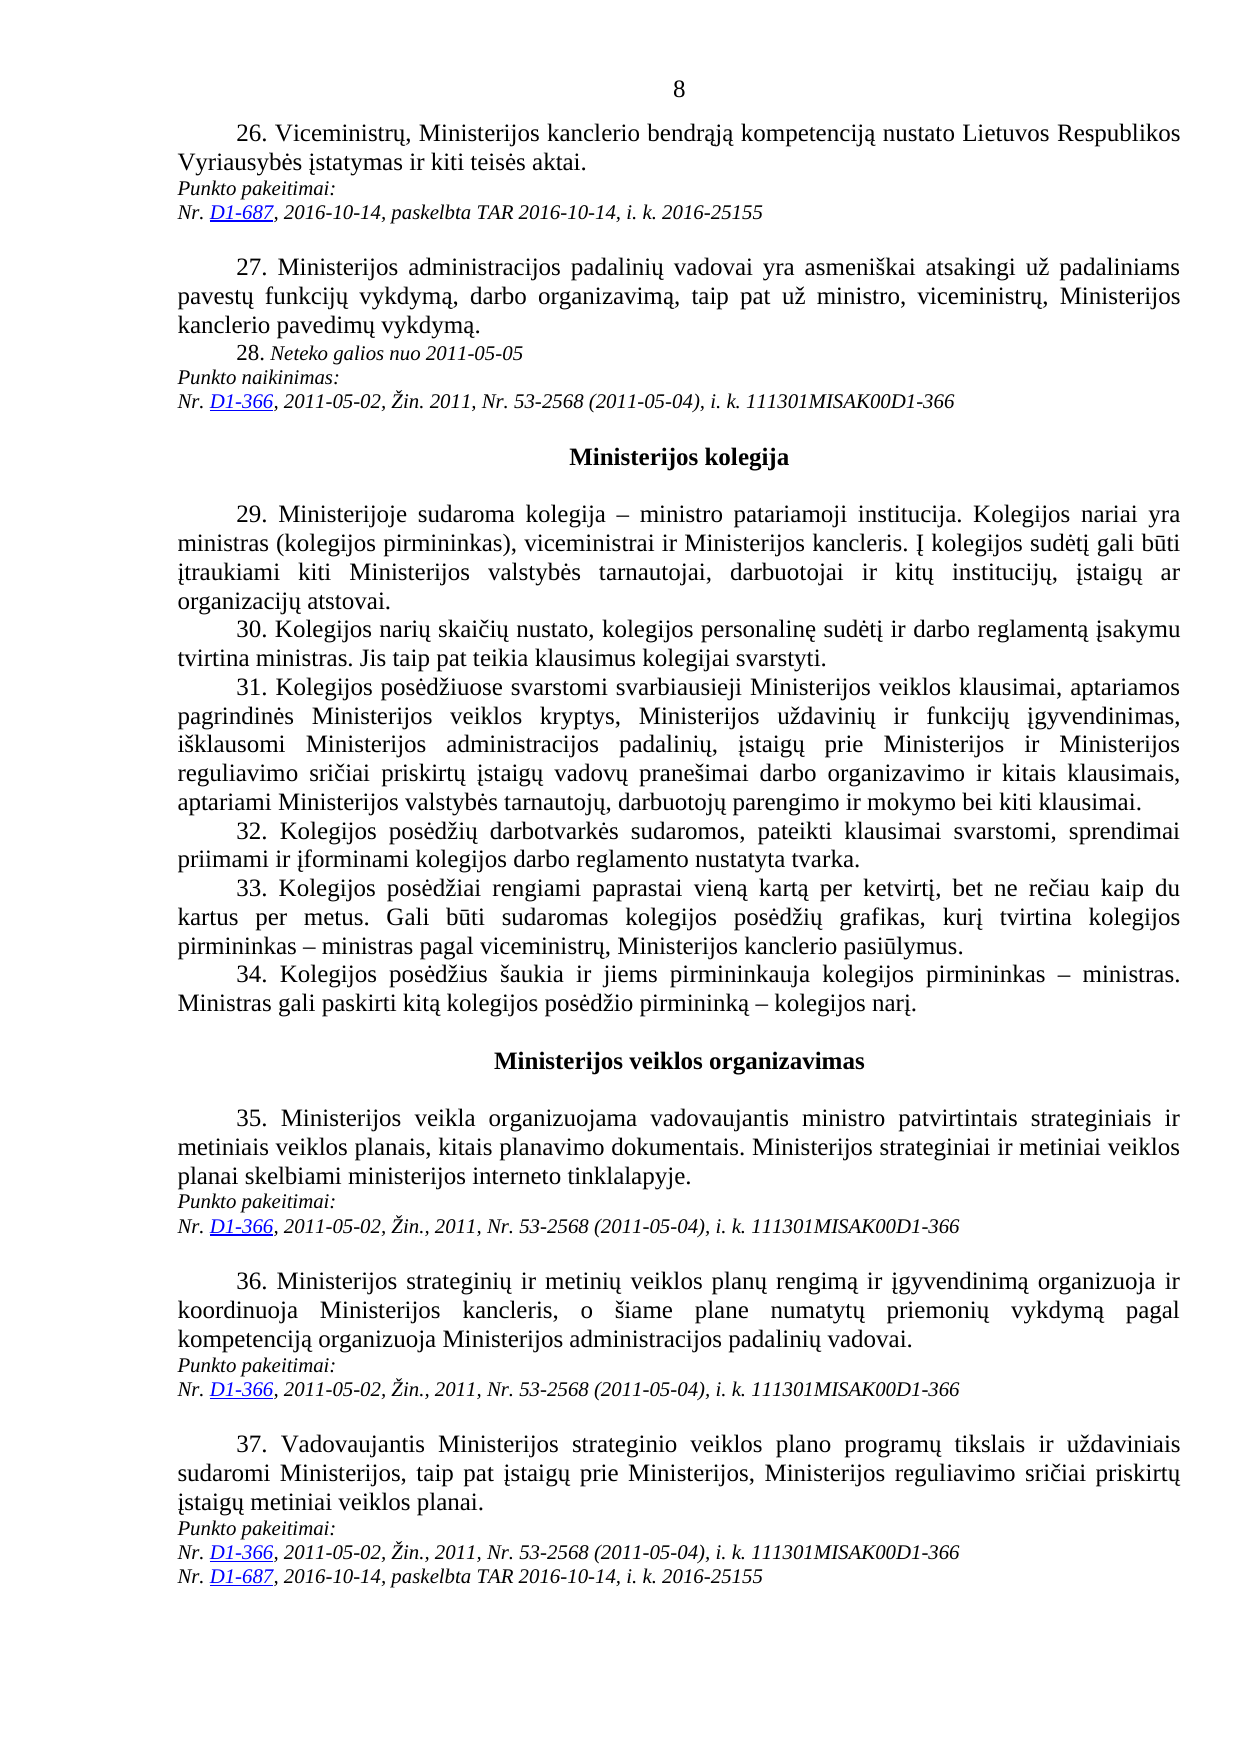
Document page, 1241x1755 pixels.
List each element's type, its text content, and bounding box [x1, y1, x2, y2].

text 34. Kolegijos posėdžius šaukia ir jiems pirmininkauja kolegijos pirmininkas – ministras. Ministras gali paskirti kitą kolegijos posėdžio pirmininką – kolegijos narį. [177, 959, 1181, 1017]
text 26. Viceministrų, Ministerijos kanclerio bendrąją kompetenciją nustato Lietuvos Respublikos Vyriausybės įstatymas ir kiti teisės aktai. [177, 118, 1181, 176]
text 37. Vadovaujantis Ministerijos strateginio veiklos plano programų tikslais ir uždaviniais sudaromi Ministerijos, taip pat įstaigų prie Ministerijos, Ministerijos reguliavimo sričiai priskirtų įstaigų metiniai veiklos planai. [177, 1429, 1181, 1516]
text Nr. D1-687, 2016-10-14, paskelbta TAR 2016-10-14, i. k. 2016-25155 [177, 1564, 1181, 1588]
text Ministerijos kolegija [177, 442, 1181, 471]
text 31. Kolegijos posėdžiuose svarstomi svarbiausieji Ministerijos veiklos klausimai, aptariamos pagrindinės Ministerijos veiklos kryptys, Ministerijos uždavinių ir funkcijų įgyvendinimas, išklausomi Ministerijos administracijos padalinių, įstaigų prie Ministerijos ir Ministerijos reguliavimo sričiai priskirtų įstaigų vadovų pranešimai darbo organizavimo ir kitais klausimais, aptariami Ministerijos valstybės tarnautojų, darbuotojų parengimo ir mokymo bei kiti klausimai. [177, 672, 1181, 816]
text 32. Kolegijos posėdžių darbotvarkės sudaromos, pateikti klausimai svarstomi, sprendimai priimami ir įforminami kolegijos darbo reglamento nustatyta tvarka. [177, 816, 1181, 873]
text 29. Ministerijoje sudaroma kolegija – ministro patariamoji institucija. Kolegijos nariai yra ministras (kolegijos pirmininkas), viceministrai ir Ministerijos kancleris. Į kolegijos sudėtį gali būti įtraukiami kiti Ministerijos valstybės tarnautojai, darbuotojai ir kitų institucijų, įstaigų ar organizacijų atstovai. [177, 499, 1181, 614]
text Nr. D1-687, 2016-10-14, paskelbta TAR 2016-10-14, i. k. 2016-25155 [177, 200, 1181, 224]
text Nr. D1-366, 2011-05-02, Žin., 2011, Nr. 53-2568 (2011-05-04), i. k. 111301MISAK00D1-366 [177, 1377, 1181, 1401]
text Punkto pakeitimai: [177, 176, 1181, 200]
text 28. Neteko galios nuo 2011-05-05 [177, 339, 1181, 365]
text Punkto pakeitimai: [177, 1516, 1181, 1540]
text Nr. D1-366, 2011-05-02, Žin., 2011, Nr. 53-2568 (2011-05-04), i. k. 111301MISAK00D1-366 [177, 1540, 1181, 1564]
text 27. Ministerijos administracijos padalinių vadovai yra asmeniškai atsakingi už padaliniams pavestų funkcijų vykdymą, darbo organizavimą, taip pat už ministro, viceministrų, Ministerijos kanclerio pavedimų vykdymą. [177, 252, 1181, 339]
text Punkto pakeitimai: [177, 1189, 1181, 1213]
text 30. Kolegijos narių skaičių nustato, kolegijos personalinę sudėtį ir darbo reglamentą įsakymu tvirtina ministras. Jis taip pat teikia klausimus kolegijai svarstyti. [177, 614, 1181, 672]
text Nr. D1-366, 2011-05-02, Žin., 2011, Nr. 53-2568 (2011-05-04), i. k. 111301MISAK00D1-366 [177, 1213, 1181, 1238]
text 33. Kolegijos posėdžiai rengiami paprastai vieną kartą per ketvirtį, bet ne rečiau kaip du kartus per metus. Gali būti sudaromas kolegijos posėdžių grafikas, kurį tvirtina kolegijos pirmininkas – ministras pagal viceministrų, Ministerijos kanclerio pasiūlymus. [177, 873, 1181, 959]
text 36. Ministerijos strateginių ir metinių veiklos planų rengimą ir įgyvendinimą organizuoja ir koordinuoja Ministerijos kancleris, o šiame plane numatytų priemonių vykdymą pagal kompetenciją organizuoja Ministerijos administracijos padalinių vadovai. [177, 1266, 1181, 1353]
text Punkto naikinimas: [177, 365, 1181, 389]
text Nr. D1-366, 2011-05-02, Žin. 2011, Nr. 53-2568 (2011-05-04), i. k. 111301MISAK00D1-366 [177, 389, 1181, 413]
text Ministerijos veiklos organizavimas [177, 1046, 1181, 1074]
text Punkto pakeitimai: [177, 1353, 1181, 1377]
text 35. Ministerijos veikla organizuojama vadovaujantis ministro patvirtintais strateginiais ir metiniais veiklos planais, kitais planavimo dokumentais. Ministerijos strateginiai ir metiniai veiklos planai skelbiami ministerijos interneto tinklalapyje. [177, 1103, 1181, 1189]
